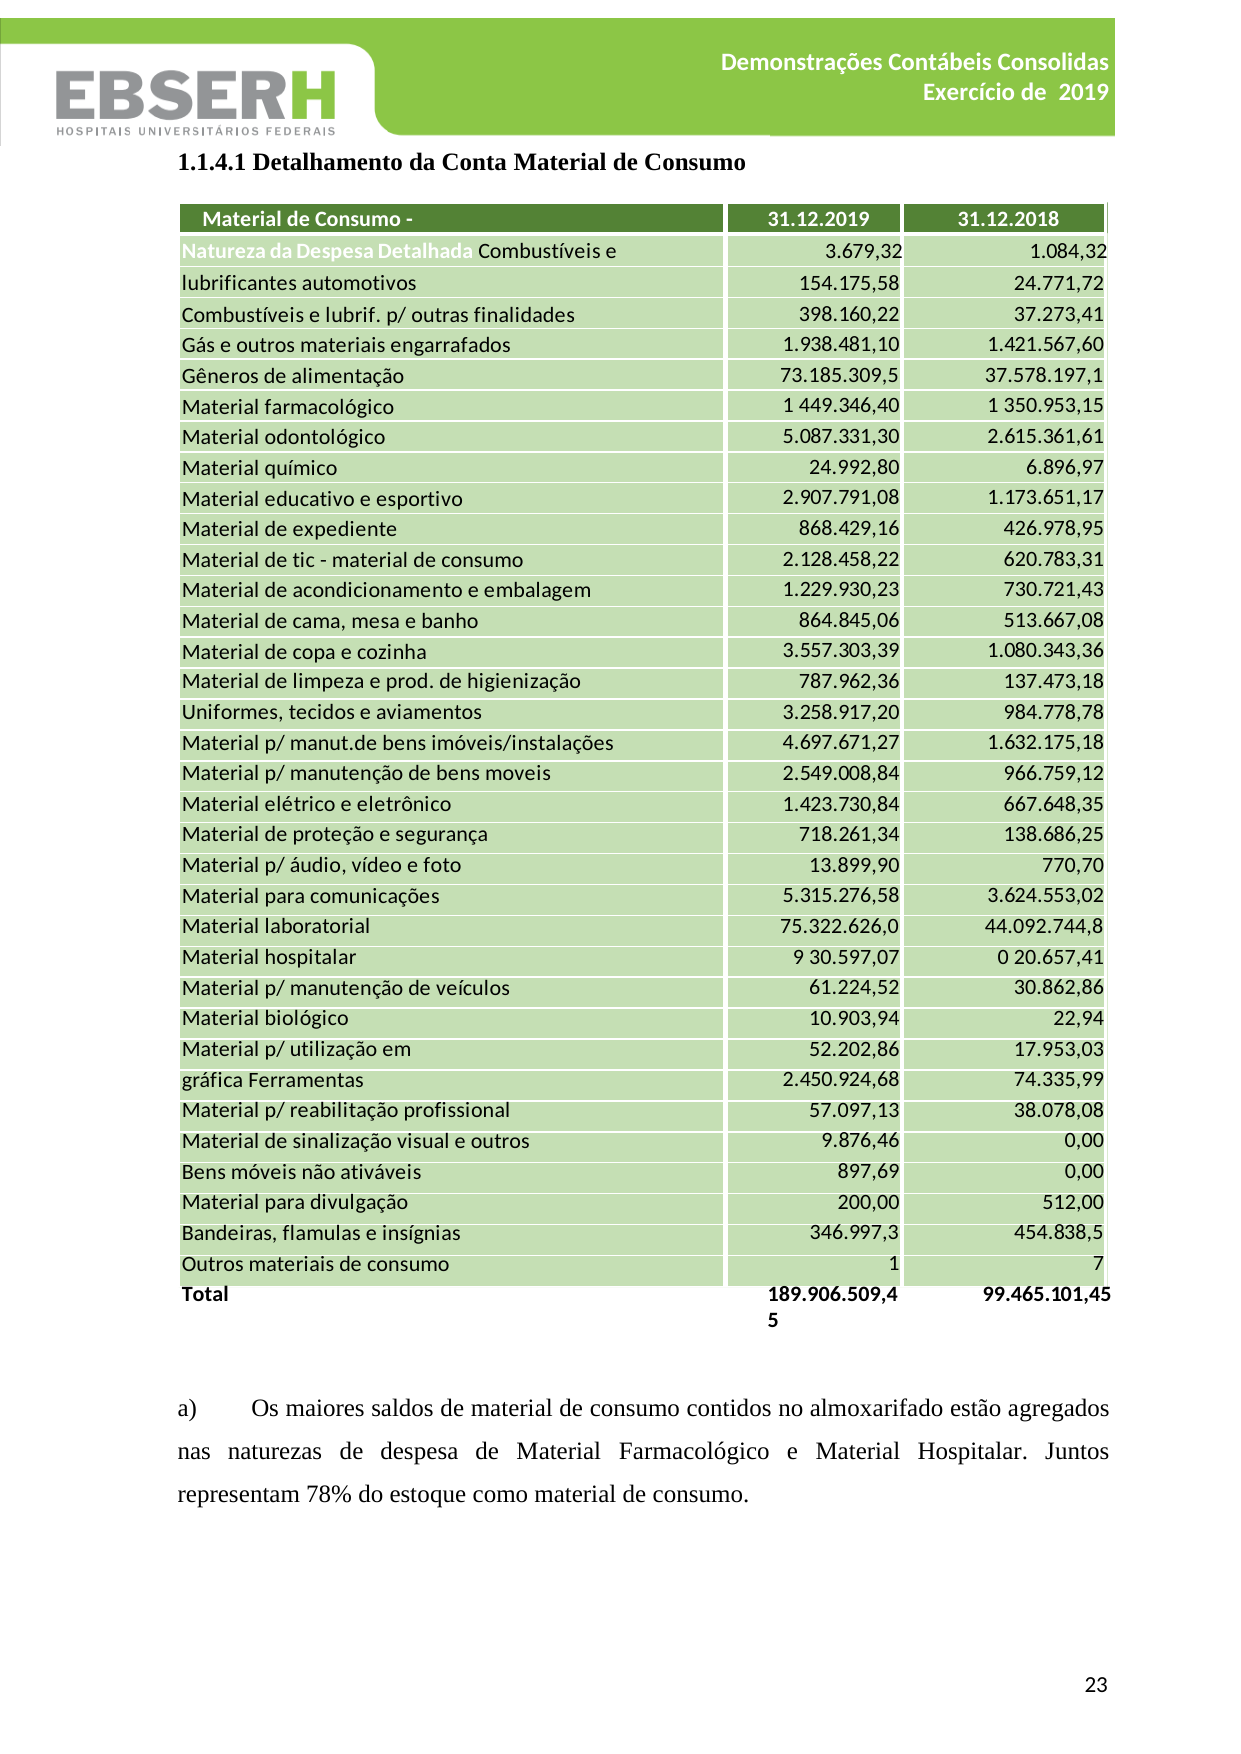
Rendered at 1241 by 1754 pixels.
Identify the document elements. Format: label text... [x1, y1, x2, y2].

text Total [182, 1288, 703, 1307]
text 1.1.4.1 Detalhamento da Conta Material de Consumo [177, 147, 1154, 176]
text 99.465.101,45 [982, 1280, 1154, 1306]
text 189.906.509,45 [767, 1288, 901, 1333]
text 23 [1084, 1670, 1154, 1698]
text a) Os maiores saldos de material de consumo contidos no almoxarifado estão agregados nas naturezas de despesa de Material Farmacológico e Material Hospitalar. Juntos representam 78% do estoque como material de consumo. [177, 1393, 1110, 1507]
